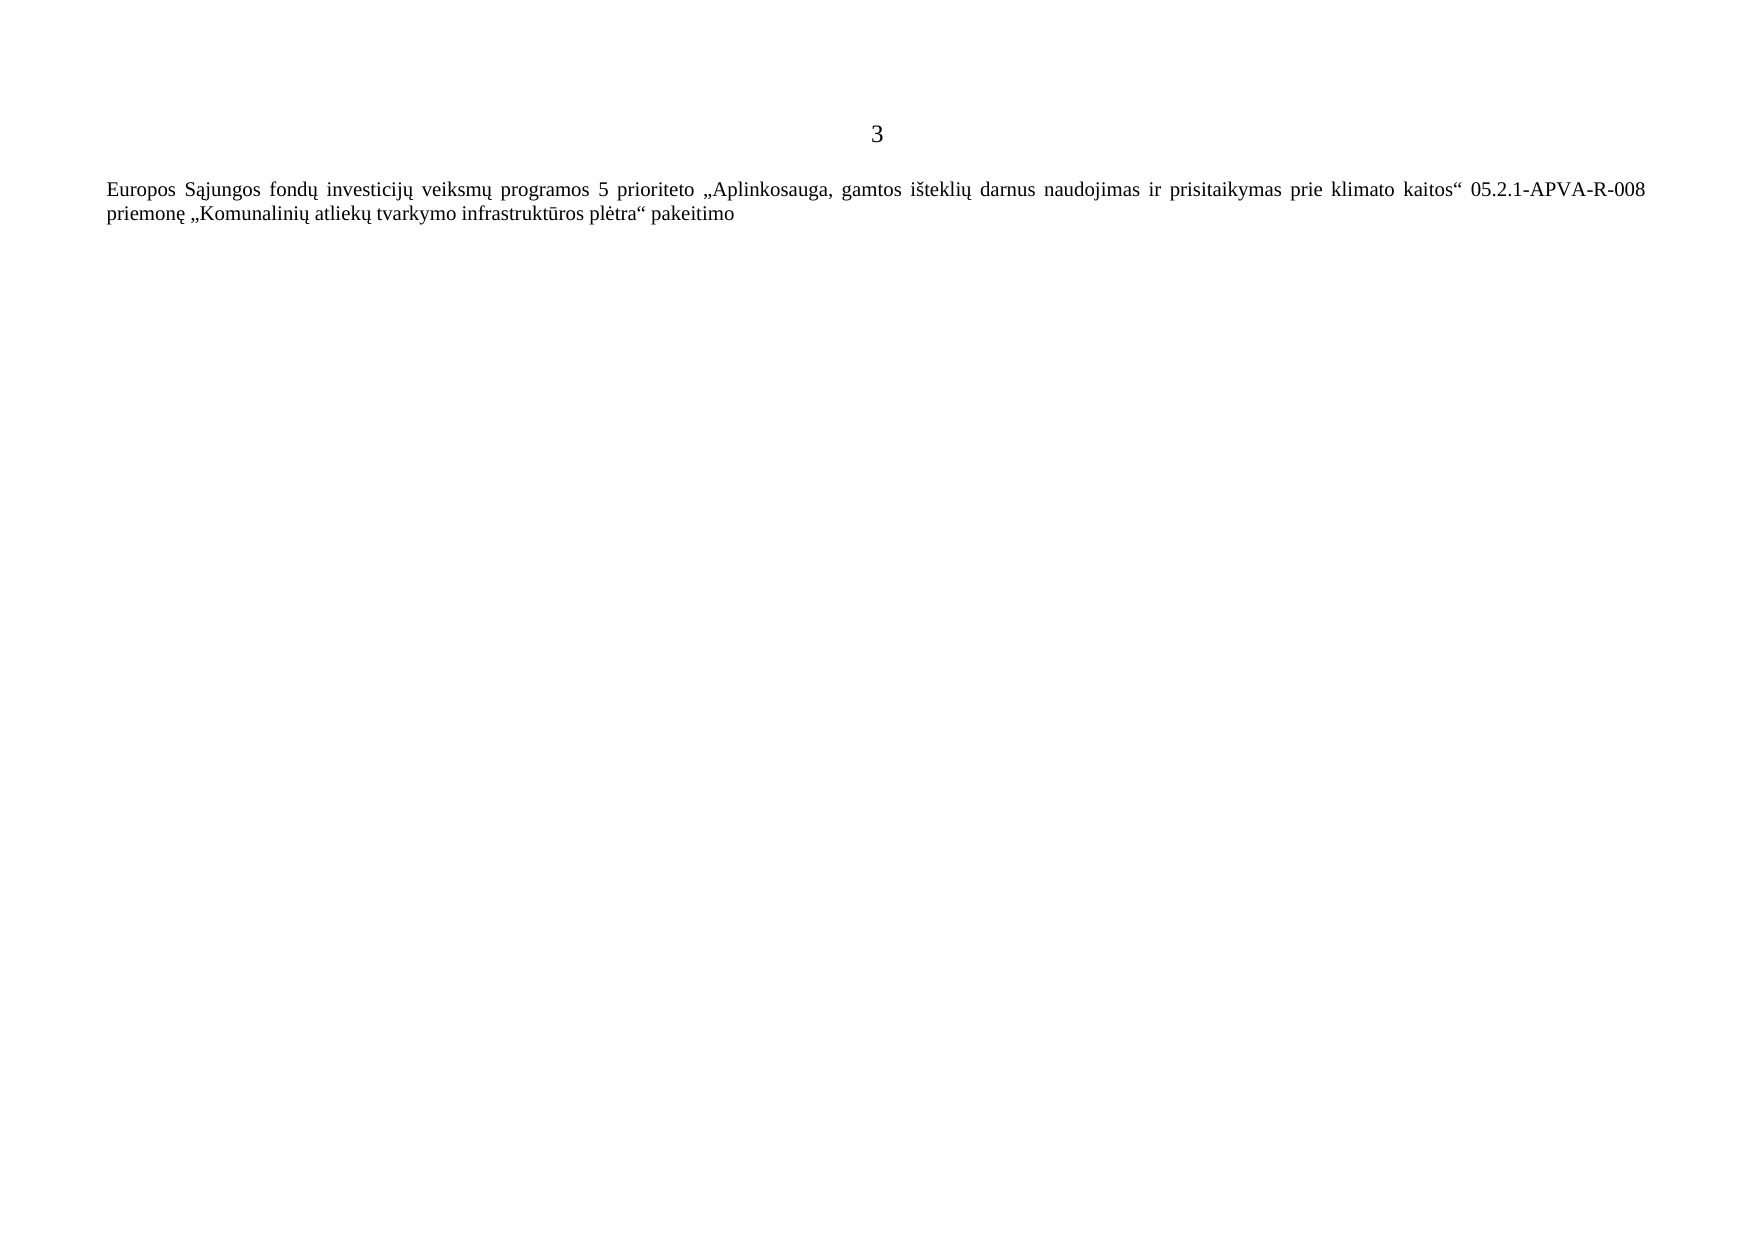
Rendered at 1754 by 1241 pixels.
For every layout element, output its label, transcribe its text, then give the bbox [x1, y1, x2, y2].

text Europos Sąjungos fondų investicijų veiksmų programos 5 prioriteto „Aplinkosauga, gamtos išteklių darnus naudojimas ir prisitaikymas prie klimato kaitos“ 05.2.1-APVA-R-008 priemonę „Komunalinių atliekų tvarkymo infrastruktūros plėtra“ pakeitimo [106, 177, 1647, 225]
